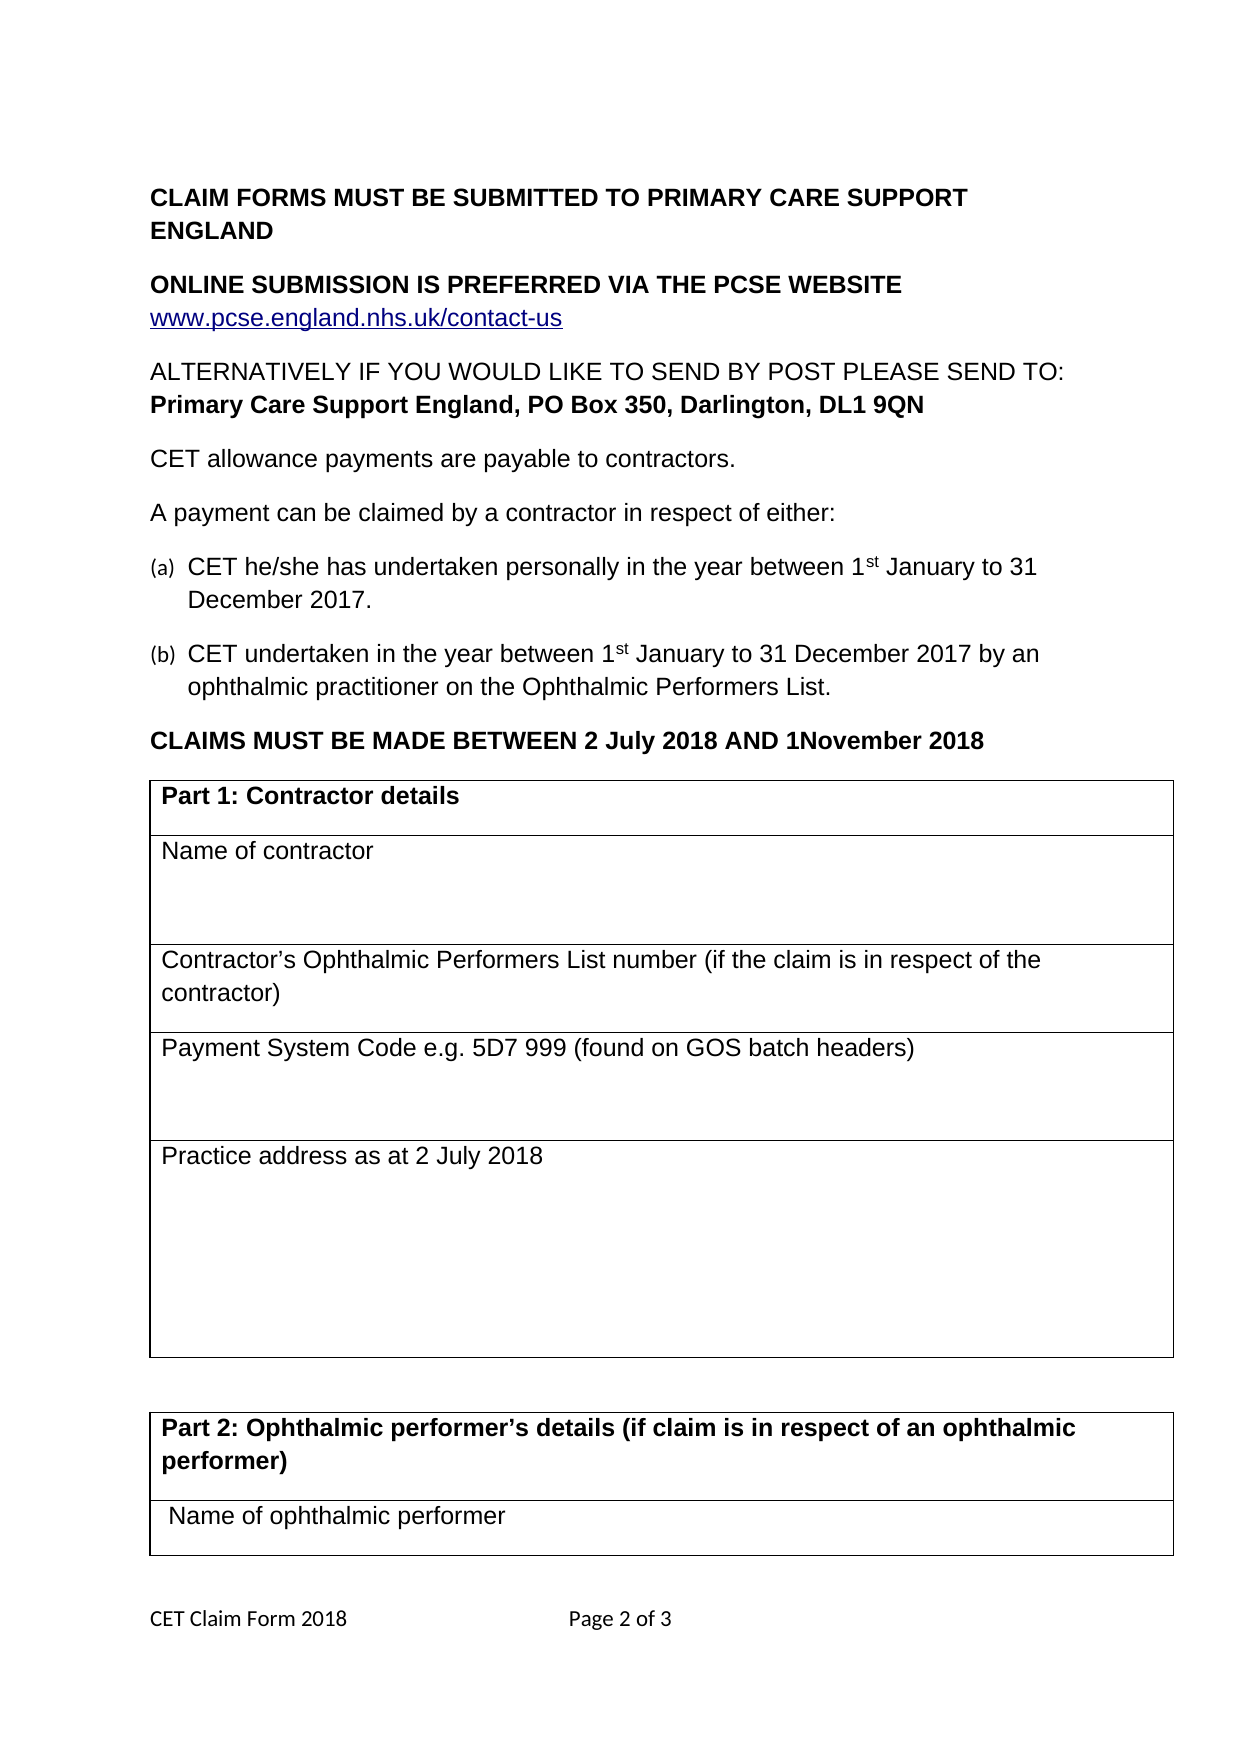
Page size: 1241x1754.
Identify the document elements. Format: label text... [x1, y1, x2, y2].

table_cell Payment System Code e.g. 5D7 999 (found on GOS batch headers) [151, 1033, 1173, 1140]
text ONLINE SUBMISSION IS PREFERRED VIA THE PCSE WEBSITE www.pcse.england.nhs.uk/contact-us [150, 270, 1090, 332]
table_cell Name of ophthalmic performer [151, 1501, 1173, 1554]
list CET undertaken in the year between 1st January to 31 December 2017 by an ophthalmic practitioner on the Ophthalmic Performers List. [150, 639, 1090, 701]
text CLAIMS MUST BE MADE BETWEEN 2 July 2018 AND 1November 2018 [150, 726, 1090, 755]
text A payment can be claimed by a contractor in respect of either: [150, 498, 1090, 526]
text CLAIM FORMS MUST BE SUBMITTED TO PRIMARY CARE SUPPORT ENGLAND [150, 183, 1090, 245]
table_cell Practice address as at 2 July 2018 [151, 1141, 1173, 1357]
table_header Part 2: Ophthalmic performer’s details (if claim is in respect of an ophthalmic performer) [151, 1413, 1173, 1499]
table_header Part 1: Contractor details [151, 781, 1173, 835]
list CET he/she has undertaken personally in the year between 1st January to 31 December 2017. [150, 552, 1090, 614]
table_cell Contractor’s Ophthalmic Performers List number (if the claim is in respect of the contractor) [151, 945, 1173, 1032]
text CET allowance payments are payable to contractors. [150, 444, 1090, 473]
table_cell Name of contractor [151, 836, 1173, 944]
text ALTERNATIVELY IF YOU WOULD LIKE TO SEND BY POST PLEASE SEND TO: Primary Care Support England, PO Box 350, Darlington, DL1 9QN [150, 357, 1090, 419]
